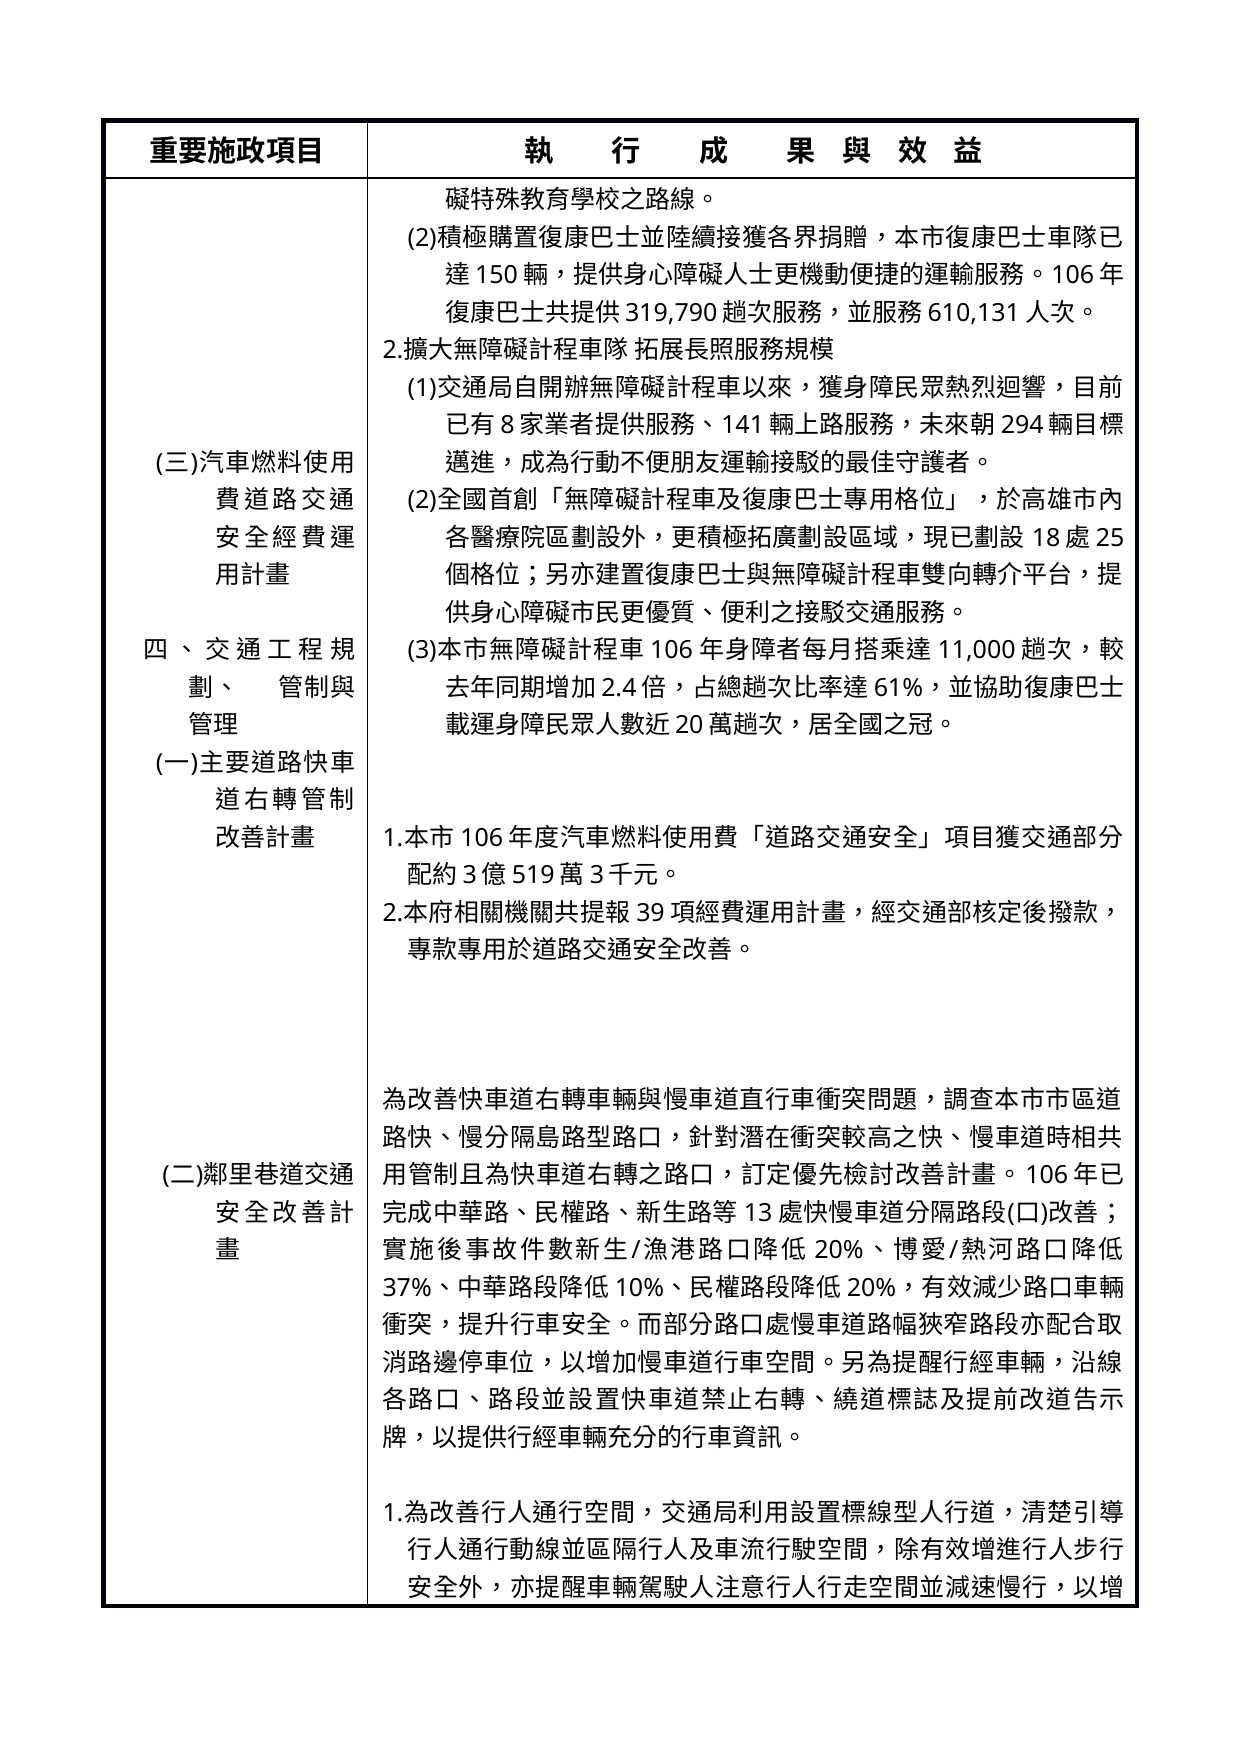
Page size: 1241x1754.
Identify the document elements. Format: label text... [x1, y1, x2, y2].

table_header 重要施政項目 [106, 123, 367, 177]
table_header 執 行 成 果 與 效 益 [368, 123, 1135, 177]
table_cell (三)汽車燃料使用費道路交通安全經費運用計畫 四、交通工程規劃、 管制與管理 (一)主要道路快車道右轉管制改善計畫 (二)鄰里巷道交通安全改善計畫 [106, 179, 367, 1604]
table_cell 礙特殊教育學校之路線。 (2)積極購置復康巴士並陸續接獲各界捐贈，本市復康巴士車隊已達150輛，提供身心障礙人士更機動便捷的運輸服務。106年復康巴士共提供319,790趟次服務，並服務610,131人次。 2.擴大無障礙計程車隊 拓展長照服務規模 (1)交通局自開辦無障礙計程車以來，獲身障民眾熱烈迴響，目前已有8家業者提供服務、141輛上路服務，未來朝294輛目標邁進，成為行動不便朋友運輸接駁的最佳守護者。 (2)全國首創「無障礙計程車及復康巴士專用格位」，於高雄市內各醫療院區劃設外，更積極拓廣劃設區域，現已劃設18處25個格位；另亦建置復康巴士與無障礙計程車雙向轉介平台，提供身心障礙市民更優質、便利之接駁交通服務。 (3)本市無障礙計程車106年身障者每月搭乘達11,000趟次，較去年同期增加2.4倍，占總趟次比率達61%，並協助復康巴士載運身障民眾人數近20萬趟次，居全國之冠。 1.本市106年度汽車燃料使用費「道路交通安全」項目獲交通部分配約3億519萬3千元。 2.本府相關機關共提報39項經費運用計畫，經交通部核定後撥款，專款專用於道路交通安全改善。 為改善快車道右轉車輛與慢車道直行車衝突問題，調查本市市區道路快、慢分隔島路型路口，針對潛在衝突較高之快、慢車道時相共用管制且為快車道右轉之路口，訂定優先檢討改善計畫。106年已完成中華路、民權路、新生路等13處快慢車道分隔路段(口)改善；實施後事故件數新生/漁港路口降低20%、博愛/熱河路口降低37%、中華路段降低10%、民權路段降低20%，有效減少路口車輛衝突，提升行車安全。而部分路口處慢車道路幅狹窄路段亦配合取消路邊停車位，以增加慢車道行車空間。另為提醒行經車輛，沿線各路口、路段並設置快車道禁止右轉、繞道標誌及提前改道告示牌，以提供行經車輛充分的行車資訊。 1.為改善行人通行空間，交通局利用設置標線型人行道，清楚引導行人通行動線並區隔行人及車流行駛空間，除有效增進行人步行安全外，亦提醒車輛駕駛人注意行人行走空間並減速慢行，以增 [368, 179, 1135, 1604]
